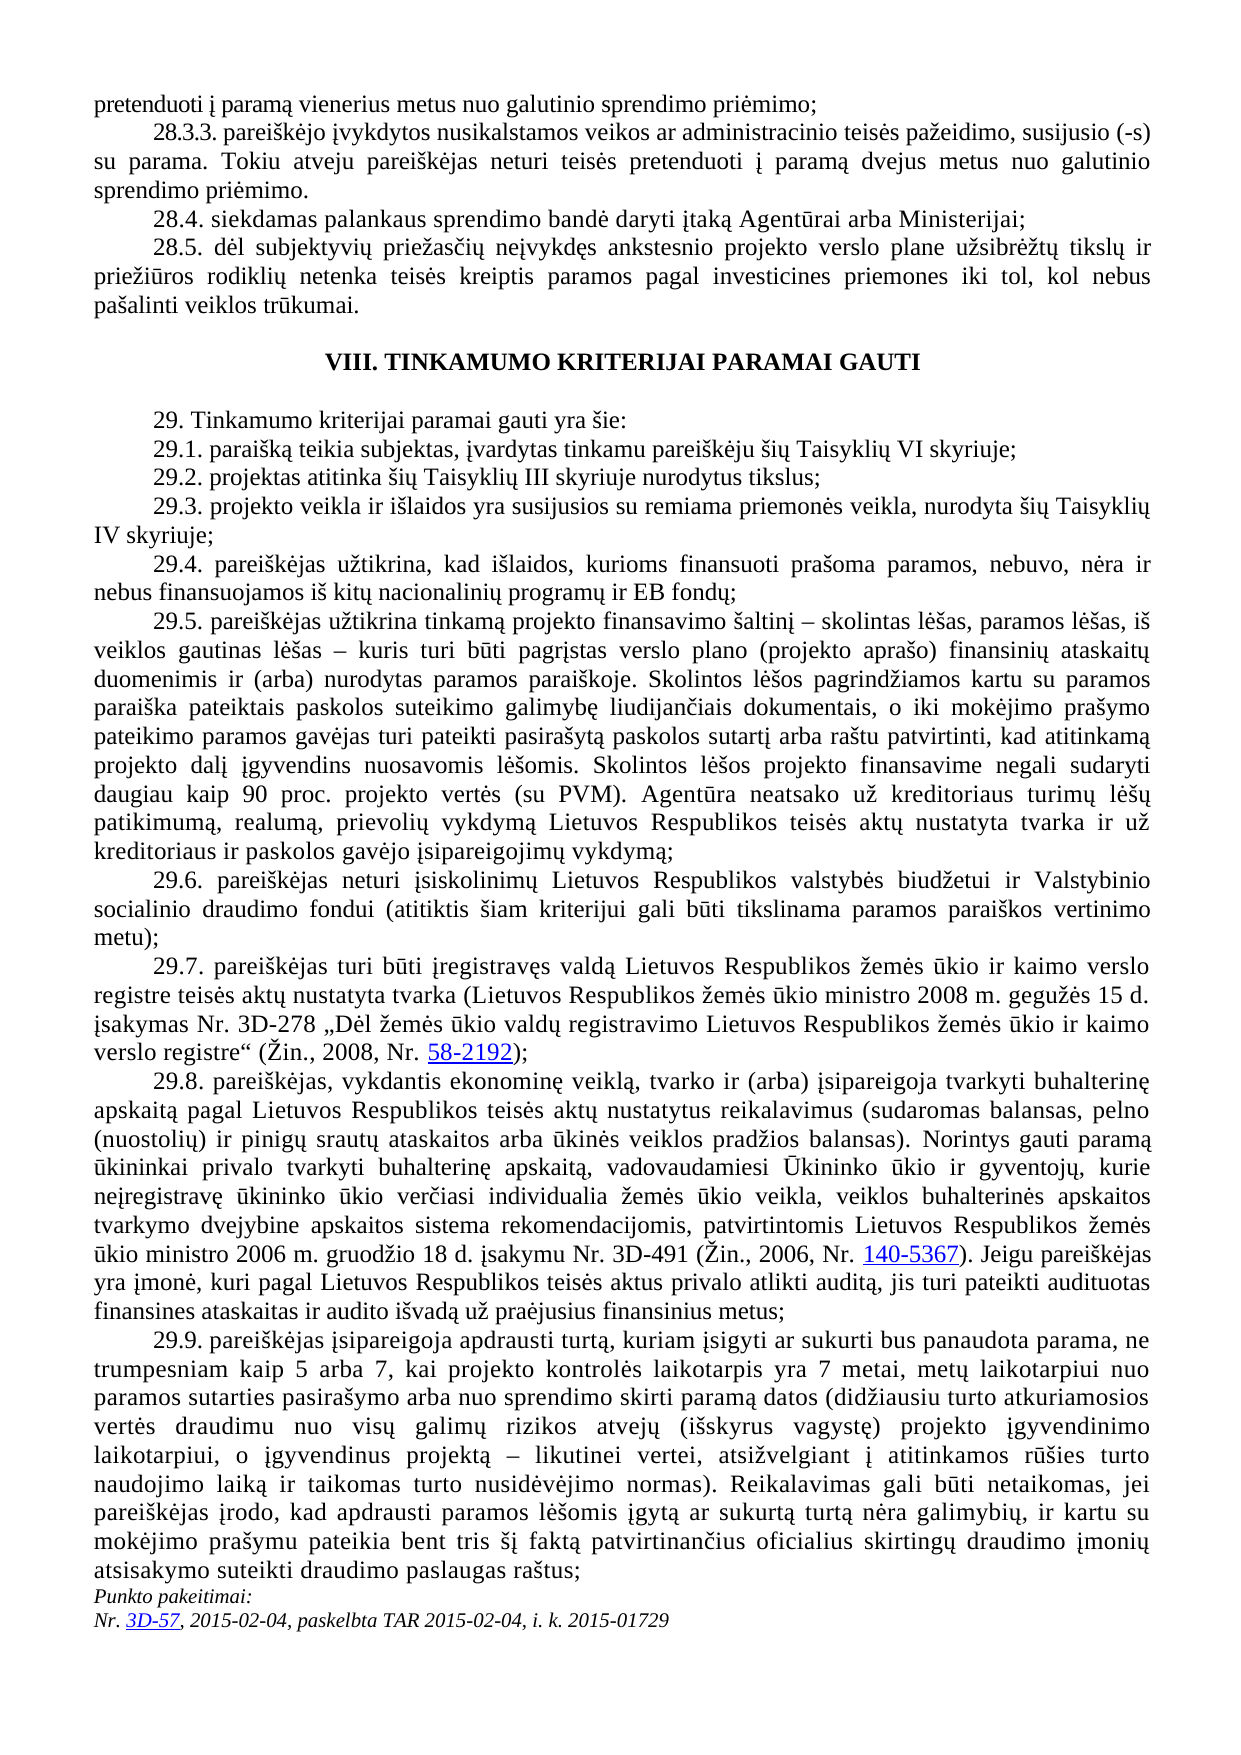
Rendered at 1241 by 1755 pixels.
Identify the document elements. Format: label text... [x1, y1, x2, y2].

text 28.4. siekdamas palankaus sprendimo bandė daryti įtaką Agentūrai arba Ministerijai; [94, 204, 1152, 232]
text VIII. TINKAMUMO KRITERIJAI paramai gauti [94, 347, 1152, 376]
text Punkto pakeitimai: [94, 1584, 1152, 1608]
text 29.9. pareiškėjas įsipareigoja apdrausti turtą, kuriam įsigyti ar sukurti bus panaudota parama, ne trumpesniam kaip 5 arba 7, kai projekto kontrolės laikotarpis yra 7 metai, metų laikotarpiui nuo paramos sutarties pasirašymo arba nuo sprendimo skirti paramą datos (didžiausiu turto atkuriamosios vertės draudimu nuo visų galimų rizikos atvejų (išskyrus vagystę) projekto įgyvendinimo laikotarpiui, o įgyvendinus projektą – likutinei vertei, atsižvelgiant į atitinkamos rūšies turto naudojimo laiką ir taikomas turto nusidėvėjimo normas). Reikalavimas gali būti netaikomas, jei pareiškėjas įrodo, kad apdrausti paramos lėšomis įgytą ar sukurtą turtą nėra galimybių, ir kartu su mokėjimo prašymu pateikia bent tris šį faktą patvirtinančius oficialius skirtingų draudimo įmonių atsisakymo suteikti draudimo paslaugas raštus; [94, 1325, 1152, 1584]
text 28.5. dėl subjektyvių priežasčių neįvykdęs ankstesnio projekto verslo plane užsibrėžtų tikslų ir priežiūros rodiklių netenka teisės kreiptis paramos pagal investicines priemones iki tol, kol nebus pašalinti veiklos trūkumai. [94, 232, 1152, 319]
text 29.1. paraišką teikia subjektas, įvardytas tinkamu pareiškėju šių Taisyklių VI skyriuje; [94, 434, 1152, 462]
text Nr. 3D-57, 2015-02-04, paskelbta TAR 2015-02-04, i. k. 2015-01729 [94, 1608, 1152, 1632]
text 29.4. pareiškėjas užtikrina, kad išlaidos, kurioms finansuoti prašoma paramos, nebuvo, nėra ir nebus finansuojamos iš kitų nacionalinių programų ir EB fondų; [94, 549, 1152, 606]
text 29. Tinkamumo kriterijai paramai gauti yra šie: [94, 405, 1152, 434]
text 29.5. pareiškėjas užtikrina tinkamą projekto finansavimo šaltinį – skolintas lėšas, paramos lėšas, iš veiklos gautinas lėšas – kuris turi būti pagrįstas verslo plano (projekto aprašo) finansinių ataskaitų duomenimis ir (arba) nurodytas paramos paraiškoje. Skolintos lėšos pagrindžiamos kartu su paramos paraiška pateiktais paskolos suteikimo galimybę liudijančiais dokumentais, o iki mokėjimo prašymo pateikimo paramos gavėjas turi pateikti pasirašytą paskolos sutartį arba raštu patvirtinti, kad atitinkamą projekto dalį įgyvendins nuosavomis lėšomis. Skolintos lėšos projekto finansavime negali sudaryti daugiau kaip 90 proc. projekto vertės (su PVM). Agentūra neatsako už kreditoriaus turimų lėšų patikimumą, realumą, prievolių vykdymą Lietuvos Respublikos teisės aktų nustatyta tvarka ir už kreditoriaus ir paskolos gavėjo įsipareigojimų vykdymą; [94, 606, 1152, 865]
text 29.6. pareiškėjas neturi įsiskolinimų Lietuvos Respublikos valstybės biudžetui ir Valstybinio socialinio draudimo fondui (atitiktis šiam kriterijui gali būti tikslinama paramos paraiškos vertinimo metu); [94, 865, 1152, 951]
text 29.8. pareiškėjas, vykdantis ekonominę veiklą, tvarko ir (arba) įsipareigoja tvarkyti buhalterinę apskaitą pagal Lietuvos Respublikos teisės aktų nustatytus reikalavimus (sudaromas balansas, pelno (nuostolių) ir pinigų srautų ataskaitos arba ūkinės veiklos pradžios balansas). Norintys gauti paramą ūkininkai privalo tvarkyti buhalterinę apskaitą, vadovaudamiesi Ūkininko ūkio ir gyventojų, kurie neįregistravę ūkininko ūkio verčiasi individualia žemės ūkio veikla, veiklos buhalterinės apskaitos tvarkymo dvejybine apskaitos sistema rekomendacijomis, patvirtintomis Lietuvos Respublikos žemės ūkio ministro 2006 m. gruodžio 18 d. įsakymu Nr. 3D-491 (Žin., 2006, Nr. 140-5367). Jeigu pareiškėjas yra įmonė, kuri pagal Lietuvos Respublikos teisės aktus privalo atlikti auditą, jis turi pateikti audituotas finansines ataskaitas ir audito išvadą už praėjusius finansinius metus; [94, 1066, 1152, 1325]
text 29.7. pareiškėjas turi būti įregistravęs valdą Lietuvos Respublikos žemės ūkio ir kaimo verslo registre teisės aktų nustatyta tvarka (Lietuvos Respublikos žemės ūkio ministro 2008 m. gegužės 15 d. įsakymas Nr. 3D-278 „Dėl žemės ūkio valdų registravimo Lietuvos Respublikos žemės ūkio ir kaimo verslo registre“ (Žin., 2008, Nr. 58-2192); [94, 951, 1152, 1066]
text 29.3. projekto veikla ir išlaidos yra susijusios su remiama priemonės veikla, nurodyta šių Taisyklių IV skyriuje; [94, 491, 1152, 549]
text 29.2. projektas atitinka šių Taisyklių III skyriuje nurodytus tikslus; [94, 462, 1152, 491]
text pretenduoti į paramą vienerius metus nuo galutinio sprendimo priėmimo; [94, 89, 1152, 117]
text 28.3.3. pareiškėjo įvykdytos nusikalstamos veikos ar administracinio teisės pažeidimo, susijusio (-s) su parama. Tokiu atveju pareiškėjas neturi teisės pretenduoti į paramą dvejus metus nuo galutinio sprendimo priėmimo. [94, 117, 1152, 204]
